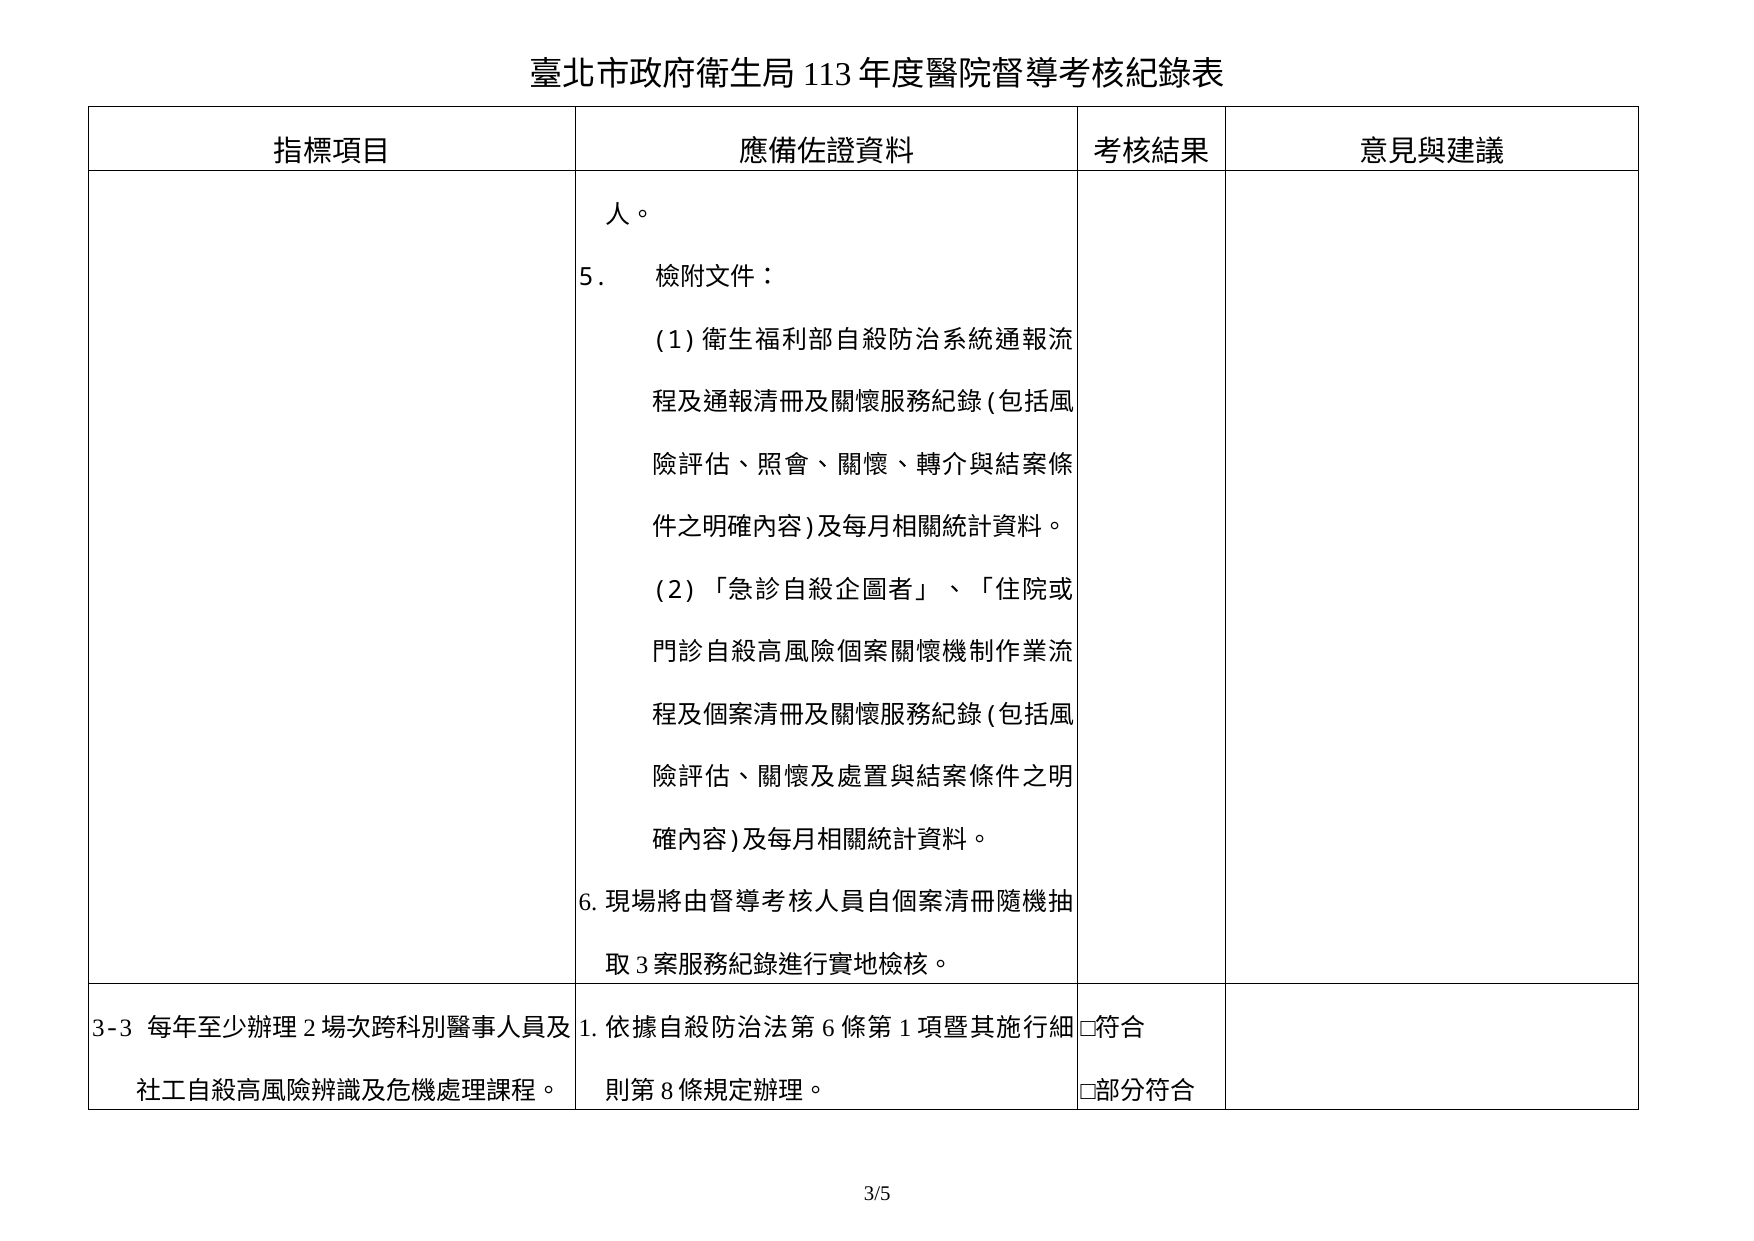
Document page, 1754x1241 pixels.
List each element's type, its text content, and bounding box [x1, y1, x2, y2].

table_header 考核結果 [1078, 107, 1225, 170]
table_cell □符合 □部分符合 [1078, 984, 1225, 1109]
table_cell 3-3 每年至少辦理2場次跨科別醫事人員及社工自殺高風險辨識及危機處理課程。 [89, 984, 575, 1109]
table_header 指標項目 [89, 107, 575, 170]
table_cell [1226, 984, 1638, 1109]
table_cell 3-2-1自殺企圖病人之通報及關懷服務： 針對自殺企圖(含自殺死亡)病人，應於知悉後24小時內通報衛生福利部自殺防治通報系統。 結合原有之身心評估、照護、個案管理及出院準備等機制，併同照會精神科共同評估其「再自殺風險」。 經評估具「再自殺風險」者，應啟動院內關懷機制及病人安全應變措施，並於病人出院或離院後，提供追蹤關懷及轉介服務。 3-2-2潛在高自殺風險病患關懷服務： 針對急診、門診及住院潛在高自殺風險病患，經評估為高自殺風險者(如自殺意念者、罹患重大傷病者、住院中之65歲以上長者)；出院後進行後續追蹤訪視服務。 [89, 171, 575, 983]
table_header 應備佐證資料 [576, 107, 1077, 170]
table_cell [1226, 171, 1638, 983]
table_cell [1078, 171, 1225, 983]
table_header 意見與建議 [1226, 107, 1638, 170]
table_cell 依據自殺防治法第6條第1項暨其施行細則第8條規定辦理。 檢附文件：自殺防治教育訓練之課程名稱、照片、簽到表(須含參訓者科別)、前後測結果分析等相關資料。 [576, 984, 1077, 1109]
table_cell 依據自殺防治法第11條第1項規定辦理。 院內關懷機制應包括「風險評估、關懷及處置與結案條件之明確內容」；且出院準備機制需有「連結社區相關資源」及「通知病人居住地之縣市衛生局自殺防治中心」機制。 自殺企圖病人服務成果填報：急診自殺企圖個案者___人(於知悉24小時內通報者___人；通報率____%。)，其中照會精神科 人，佔___%（照會比率應達90%以上）；知會原主治醫師 人，佔___%。 潛在高自殺風險病人服務成果填報：住院病人經評估為高自殺風險者 人，其中為65歲以上者___人，出院後進行後續追蹤訪視 人，結案 人；門診病人經評估為高自殺風險者 人；離院後進行後續追蹤訪視 人，結案 人;急診、住院及門診具自殺意念病人經評估為高自殺風險者，由院內關懷及後續追蹤訪視 人，結案 人。 檢附文件： 衛生福利部自殺防治系統通報流程及通報清冊及關懷服務紀錄(包括風險評估、照會、關懷、轉介與結案條件之明確內容)及每月相關統計資料。 「急診自殺企圖者」、「住院或門診自殺高風險個案關懷機制作業流程及個案清冊及關懷服務紀錄(包括風險評估、關懷及處置與結案條件之明確內容)及每月相關統計資料。 現場將由督導考核人員自個案清冊隨機抽取3案服務紀錄進行實地檢核。 [576, 171, 1077, 983]
